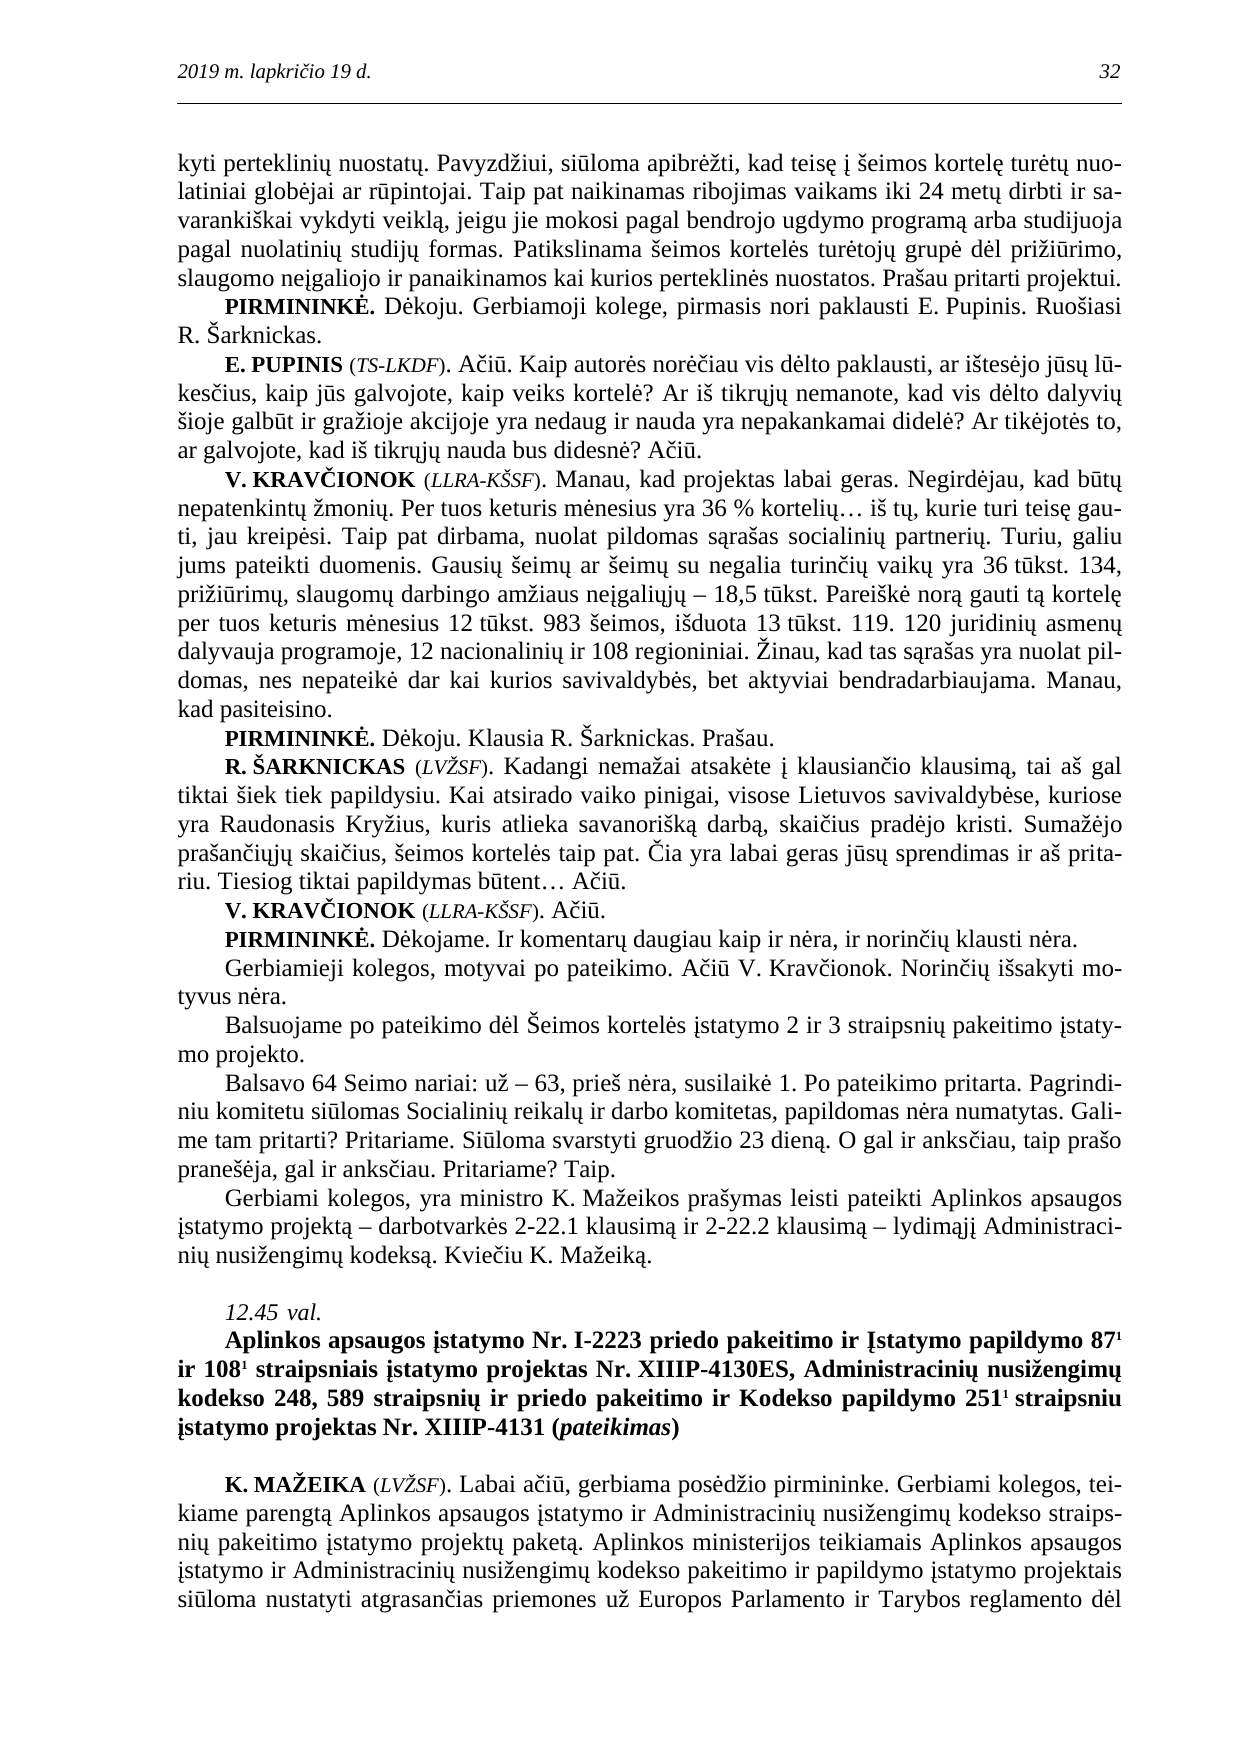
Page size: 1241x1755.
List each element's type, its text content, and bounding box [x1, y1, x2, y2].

text K. MAŽEIKA (LVŽSF). La­bai ačiū, ger­bia­ma po­sė­džio pir­mi­nin­ke. Ger­bia­mi ko­le­gos, tei­kia­me pa­reng­tą Ap­lin­kos ap­sau­gos įsta­ty­mo ir Ad­mi­nist­ra­ci­nių nu­si­žen­gi­mų ko­dek­so straips­nių pa­kei­ti­mo įsta­ty­mo pro­jek­tų pa­ke­tą. Ap­lin­kos mi­nis­te­ri­jos tei­kia­mais Ap­lin­kos ap­sau­gos įsta­ty­mo ir Ad­mi­nist­ra­ci­nių nu­si­žen­gi­mų ko­dek­so pa­kei­ti­mo ir pa­pil­dy­mo įsta­ty­mo pro­jek­tais siū­lo­ma nu­sta­ty­ti at­gra­san­čias prie­mo­nes už Eu­ro­pos Par­la­men­to ir Ta­ry­bos reg­la­men­to dėl [177, 1469, 1122, 1613]
text Bal­suo­ja­me po pa­tei­ki­mo dėl Šei­mos kor­te­lės įsta­ty­mo 2 ir 3 straips­nių pa­kei­ti­mo įsta­ty­mo pro­jek­to. [177, 1010, 1122, 1068]
text V. KRAVČIONOK (LLRA-KŠSF). Ačiū. [177, 895, 1122, 924]
text PIRMININKĖ. Dė­ko­ju. Ger­bia­mo­ji ko­le­ge, pir­ma­sis no­ri pa­klaus­ti E. Pu­pi­nis. Ruo­šia­si R. Šar­knic­kas. [177, 291, 1122, 349]
text ky­ti per­tek­li­nių nuo­sta­tų. Pa­vyz­džiui, siū­lo­ma api­brėž­ti, kad tei­sę į šei­mos kor­te­lę tu­rė­tų nuo­la­ti­niai glo­bė­jai ar rū­pin­to­jai. Taip pat nai­ki­na­mas ri­bo­ji­mas vai­kams iki 24 me­tų dirb­ti ir sa­va­ran­kiš­kai vyk­dy­ti veik­lą, jei­gu jie mo­ko­si pa­gal ben­dro­jo ug­dy­mo pro­gra­mą ar­ba stu­di­juo­ja pa­gal nuo­la­ti­nių stu­di­jų for­mas. Pa­tiks­li­na­ma šei­mos kor­te­lės tu­rė­to­jų gru­pė dėl pri­žiū­ri­mo, slau­go­mo ne­įga­lio­jo ir pa­nai­ki­na­mos kai ku­rios per­tek­li­nės nuo­sta­tos. Pra­šau pri­tar­ti pro­jek­tui. [177, 148, 1122, 291]
text PIRMININKĖ. Dė­ko­ju. Klau­sia R. Šar­knic­kas. Pra­šau. [177, 723, 1122, 751]
text V. KRAVČIONOK (LLRA-KŠSF). Ma­nau, kad pro­jek­tas la­bai ge­ras. Ne­gir­dė­jau, kad bū­tų ne­pa­ten­kin­tų žmo­nių. Per tuos ke­tu­ris mė­ne­sius yra 36 % kor­te­lių… iš tų, ku­rie tu­ri tei­sę gau­ti, jau krei­pė­si. Taip pat dir­ba­ma, nuo­lat pil­do­mas są­ra­šas so­cia­li­nių part­ne­rių. Tu­riu, ga­liu jums pa­teik­ti duo­me­nis. Gau­sių šei­mų ar šei­mų su ne­ga­lia tu­rin­čių vai­kų yra 36 tūkst. 134, pri­žiū­ri­mų, slau­go­mų dar­bin­go am­žiaus ne­įga­lių­jų – 18,5 tūkst. Pa­reiš­kė no­rą gau­ti tą kor­te­lę per tuos ke­tu­ris mė­ne­sius 12 tūkst. 983 šei­mos, iš­duo­ta 13 tūkst. 119. 120 ju­ri­di­nių as­me­nų da­ly­vau­ja pro­gra­mo­je, 12 na­cio­na­li­nių ir 108 re­gio­ni­niai. Ži­nau, kad tas są­ra­šas yra nuo­lat pil­do­mas, nes ne­pa­tei­kė dar kai ku­rios sa­vi­val­dy­bės, bet ak­ty­viai ben­dra­dar­biau­ja­ma. Ma­nau, kad pa­si­tei­si­no. [177, 464, 1122, 723]
text Bal­sa­vo 64 Sei­mo na­riai: už – 63, prieš nė­ra, su­si­lai­kė 1. Po pa­tei­ki­mo pri­tar­ta. Pa­grin­di­niu ko­mi­te­tu siū­lo­mas So­cia­li­nių rei­ka­lų ir dar­bo ko­mi­te­tas, pa­pil­do­mas nė­ra nu­ma­ty­tas. Ga­li­me tam pri­tar­ti? Pri­ta­ria­me. Siū­lo­ma svars­ty­ti gruo­džio 23 die­ną. O gal ir anks­čiau, taip pra­šo pra­ne­šė­ja, gal ir anks­čiau. Pri­ta­ria­me? Taip. [177, 1068, 1122, 1183]
text 12.45 val. [224, 1298, 1122, 1325]
text PIRMININKĖ. Dė­ko­ja­me. Ir ko­men­ta­rų dau­giau kaip ir nė­ra, ir no­rin­čių klaus­ti nė­ra. [177, 924, 1122, 953]
text Ger­bia­mie­ji ko­le­gos, mo­ty­vai po pa­tei­ki­mo. Ačiū V. Krav­čio­nok. No­rin­čių iš­sa­ky­ti mo­ty­vus nė­ra. [177, 953, 1122, 1010]
text Ger­bia­mi ko­le­gos, yra mi­nist­ro K. Ma­žei­kos pra­šy­mas leis­ti pa­teik­ti Ap­lin­kos ap­sau­gos įsta­ty­mo pro­jek­tą – dar­bo­tvarkės 2-22.1 klau­si­mą ir 2-22.2 klau­si­mą – ly­di­mą­jį Ad­mi­nist­ra­ci­nių nu­si­žen­gi­mų ko­dek­są. Kvie­čiu K. Ma­žei­ką. [177, 1183, 1122, 1269]
text E. PUPINIS (TS-LKDF). Ačiū. Kaip au­to­rės no­rė­čiau vis dėl­to pa­klaus­ti, ar iš­te­sė­jo jū­sų lū­kes­čius, kaip jūs gal­vo­jo­te, kaip veiks kor­te­lė? Ar iš tik­rų­jų ne­ma­no­te, kad vis dėl­to da­ly­vių šio­je gal­būt ir gra­žio­je ak­ci­jo­je yra ne­daug ir nau­da yra ne­pa­kan­ka­mai di­de­lė? Ar ti­kė­jo­tės to, ar gal­vo­jo­te, kad iš tik­rų­jų nau­da bus di­des­nė? Ačiū. [177, 349, 1122, 464]
text R. ŠARKNICKAS (LVŽSF). Ka­dan­gi ne­ma­žai at­sa­kė­te į klau­sian­čio klau­si­mą, tai aš gal tik­tai šiek tiek pa­pil­dy­siu. Kai at­si­ra­do vai­ko pi­ni­gai, vi­so­se Lie­tu­vos sa­vi­val­dy­bė­se, ku­rio­se yra Rau­do­na­sis Kry­žius, ku­ris at­lie­ka sa­va­no­riš­ką dar­bą, skai­čius pra­dė­jo kris­ti. Su­ma­žė­jo pra­šan­čių­jų skai­čius, šei­mos kor­te­lės taip pat. Čia yra la­bai ge­ras jū­sų spren­di­mas ir aš pri­ta­riu. Tie­siog tik­tai pa­pil­dy­mas bū­tent… Ačiū. [177, 751, 1122, 895]
text Ap­lin­kos ap­sau­gos įsta­ty­mo Nr. I-2223 prie­do pa­kei­ti­mo ir Įsta­ty­mo pa­pil­dy­mo 871 ir 1081 straips­niais įsta­ty­mo pro­jek­tas Nr. XIIIP-4130ES, Ad­mi­nist­ra­ci­nių nusižengi­mų ko­dek­so 248, 589 straips­nių ir prie­do pa­kei­ti­mo ir Ko­dek­so pa­pil­dy­mo 2511 straips­niu įsta­ty­mo pro­jek­tas Nr. XIIIP-4131 (pa­tei­ki­mas) [177, 1325, 1122, 1440]
